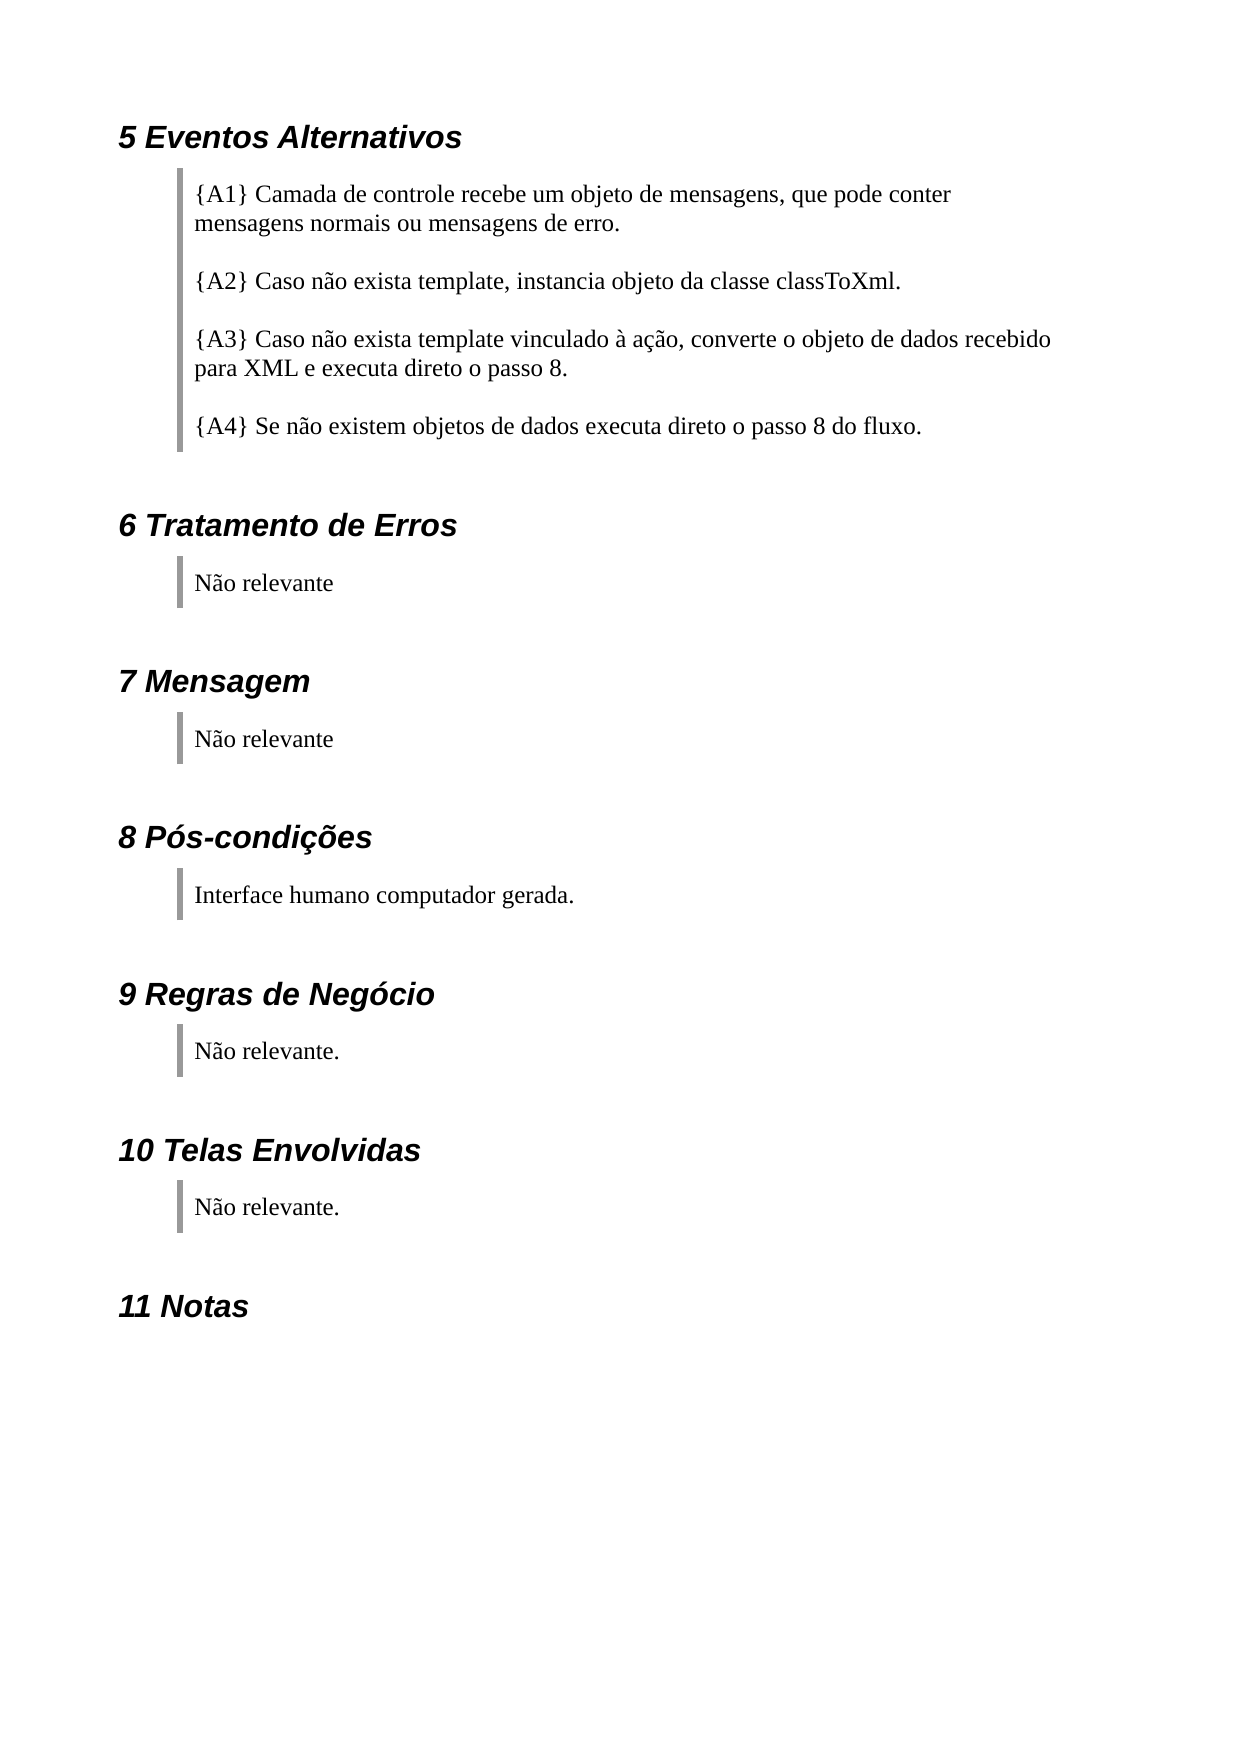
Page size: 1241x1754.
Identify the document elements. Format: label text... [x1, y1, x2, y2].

subtitle 5 Eventos Alternativos [118, 118, 1122, 155]
text {A2} Caso não exista template, instancia objeto da classe classToXml. [183, 254, 1063, 295]
subtitle 7 Mensagem [118, 663, 1122, 699]
subtitle 9 Regras de Negócio [118, 975, 1122, 1012]
subtitle 8 Pós-condições [118, 819, 1122, 856]
text Não relevante [183, 556, 1063, 608]
subtitle 10 Telas Envolvidas [118, 1131, 1122, 1168]
text Não relevante. [183, 1024, 1063, 1077]
text Não relevante. [183, 1180, 1063, 1233]
text Interface humano computador gerada. [183, 868, 1063, 920]
text {A4} Se não existem objetos de dados executa direto o passo 8 do fluxo. [183, 400, 1063, 452]
text {A1} Camada de controle recebe um objeto de mensagens, que pode conter mensagens normais ou mensagens de erro. [177, 167, 1063, 237]
subtitle 6 Tratamento de Erros [118, 506, 1122, 543]
text Não relevante [183, 712, 1063, 764]
subtitle 11 Notas [118, 1287, 1122, 1324]
text {A3} Caso não exista template vinculado à ação, converte o objeto de dados recebido para XML e executa direto o passo 8. [183, 313, 1063, 382]
